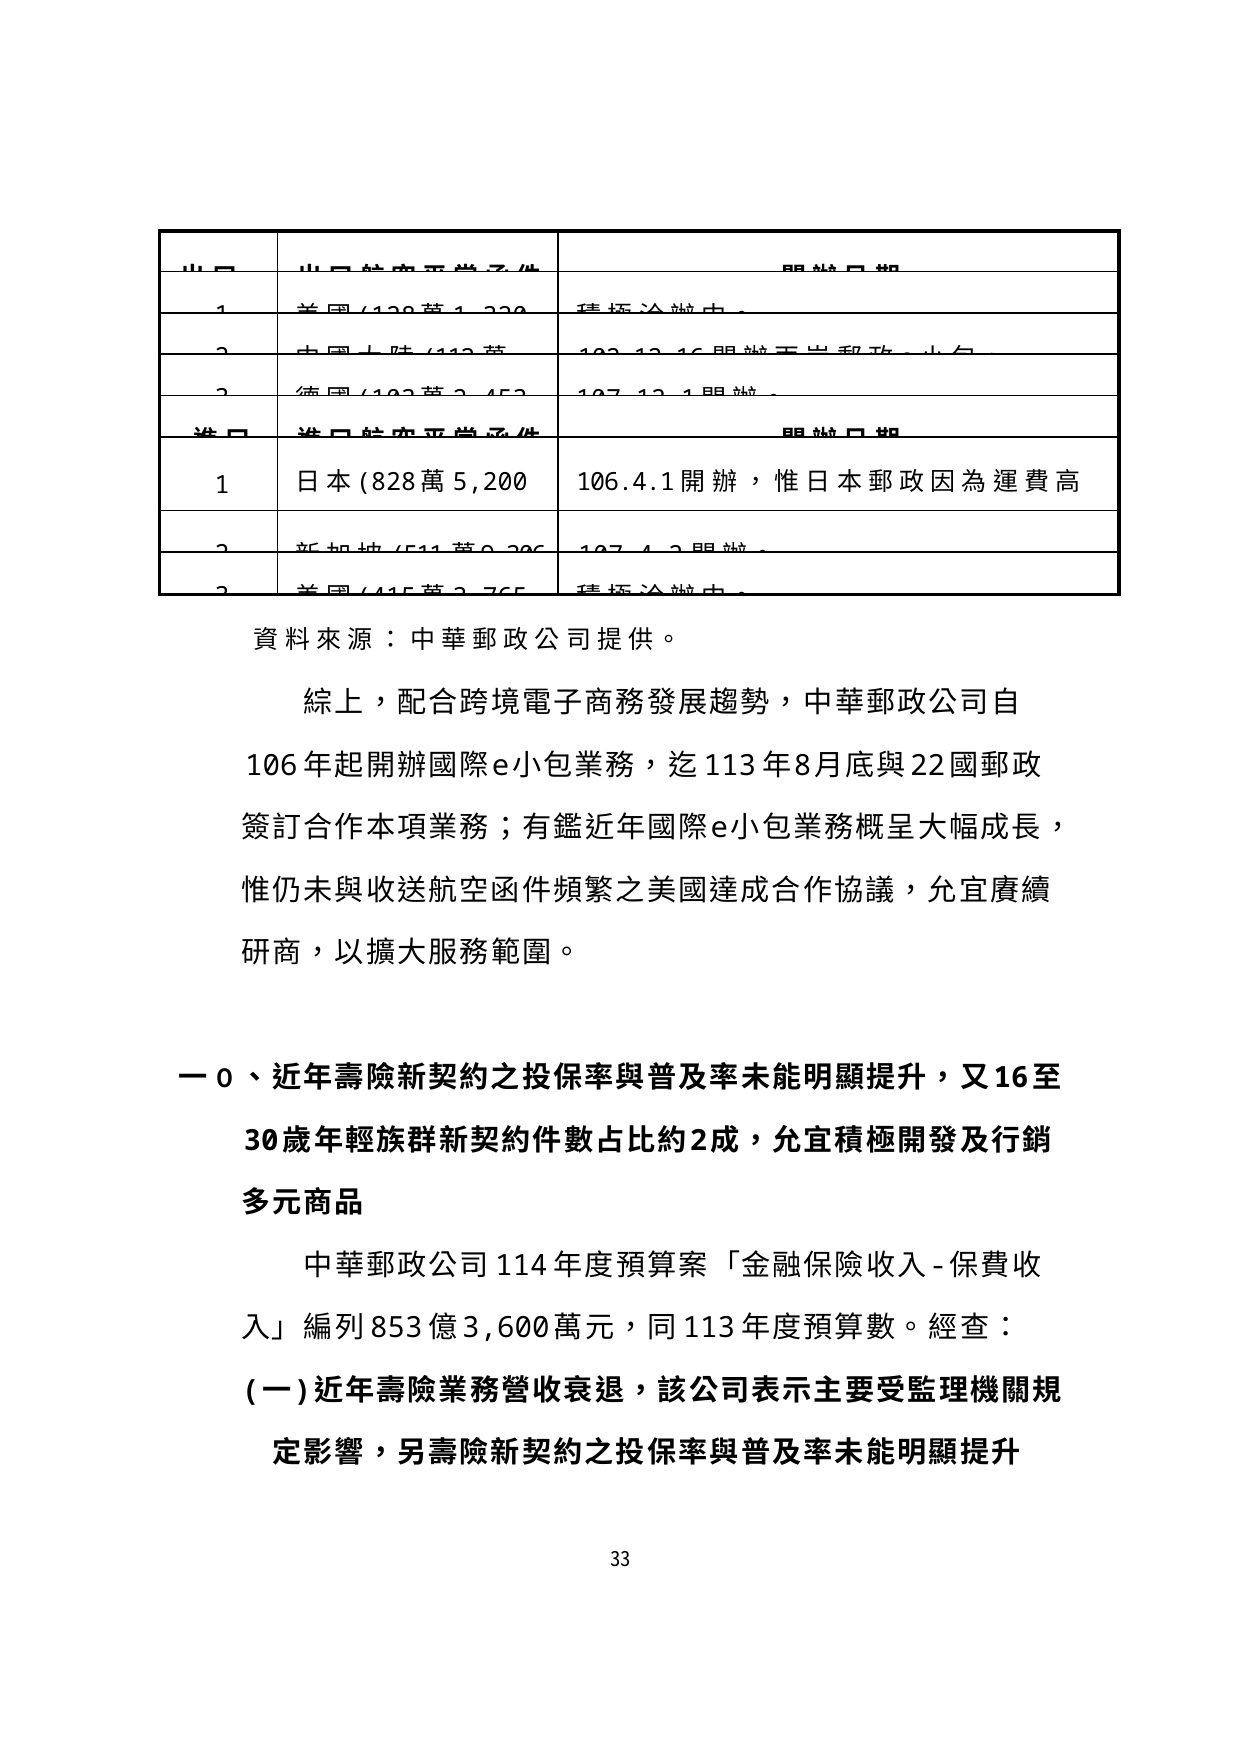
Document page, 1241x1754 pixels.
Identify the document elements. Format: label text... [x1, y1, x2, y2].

table_cell 美國(128萬1,320件) [278, 272, 557, 312]
table_cell 102.12.16開辦兩岸郵政e小包。 [559, 314, 1117, 353]
table_cell 3 [161, 553, 277, 592]
table_cell 3 [161, 355, 277, 395]
table_cell 德國(103萬2,453件) [278, 355, 557, 395]
table_cell 美國(415萬3,765件) [278, 553, 557, 592]
text (一)近年壽險業務營收衰退，該公司表示主要受監理機關規定影響，另壽險新契約之投保率與普及率未能明顯提升 [236, 1346, 1063, 1471]
text 綜上，配合跨境電子商務發展趨勢，中華郵政公司自106年起開辦國際e小包業務，迄113年8月底與22國郵政簽訂合作本項業務；有鑑近年國際e小包業務概呈大幅成長，惟仍未與收送航空函件頻繁之美國達成合作協議，允宜賡續研商，以擴大服務範圍。 [236, 658, 1063, 971]
table_cell 107.4.2開辦。 [559, 511, 1117, 551]
table_cell 1 [161, 438, 277, 510]
table_cell 107.12.1開辦。 [559, 355, 1117, 395]
table_cell 積極洽辦中。 [559, 553, 1117, 592]
text 一０、近年壽險新契約之投保率與普及率未能明顯提升，又16至30歲年輕族群新契約件數占比約2成，允宜積極開發及行銷多元商品 [177, 1033, 1063, 1221]
table_cell 日本(828萬5,200件) [278, 438, 557, 510]
table_cell 積極洽辦中。 [559, 272, 1117, 312]
table_cell 開辦日期 [559, 396, 1117, 436]
text 中華郵政公司114年度預算案「金融保險收入-保費收入」編列853億3,600萬元，同113年度預算數。經查： [236, 1221, 1063, 1346]
text 資料來源：中華郵政公司提供。 [236, 596, 1063, 658]
table_cell 2 [161, 511, 277, 551]
table_cell 進口航空平常函件地區 [278, 396, 557, 436]
table_cell 2 [161, 314, 277, 353]
table_header 開辦日期 [559, 233, 1117, 271]
table_cell 1 [161, 272, 277, 312]
table_header 出口航空平常函件地區 [278, 233, 557, 271]
table_cell 進口排名 [161, 396, 277, 436]
table_cell 新加坡(511萬9,306件) [278, 511, 557, 551]
table_header 出口排名 [161, 233, 277, 271]
table_cell 106.4.1開辦，惟日本郵政因為運費高漲，在郵資無法調整下，日本於110年起停止出口國際e小包。 [559, 438, 1117, 510]
table_cell 中國大陸(112萬6,365件) [278, 314, 557, 353]
